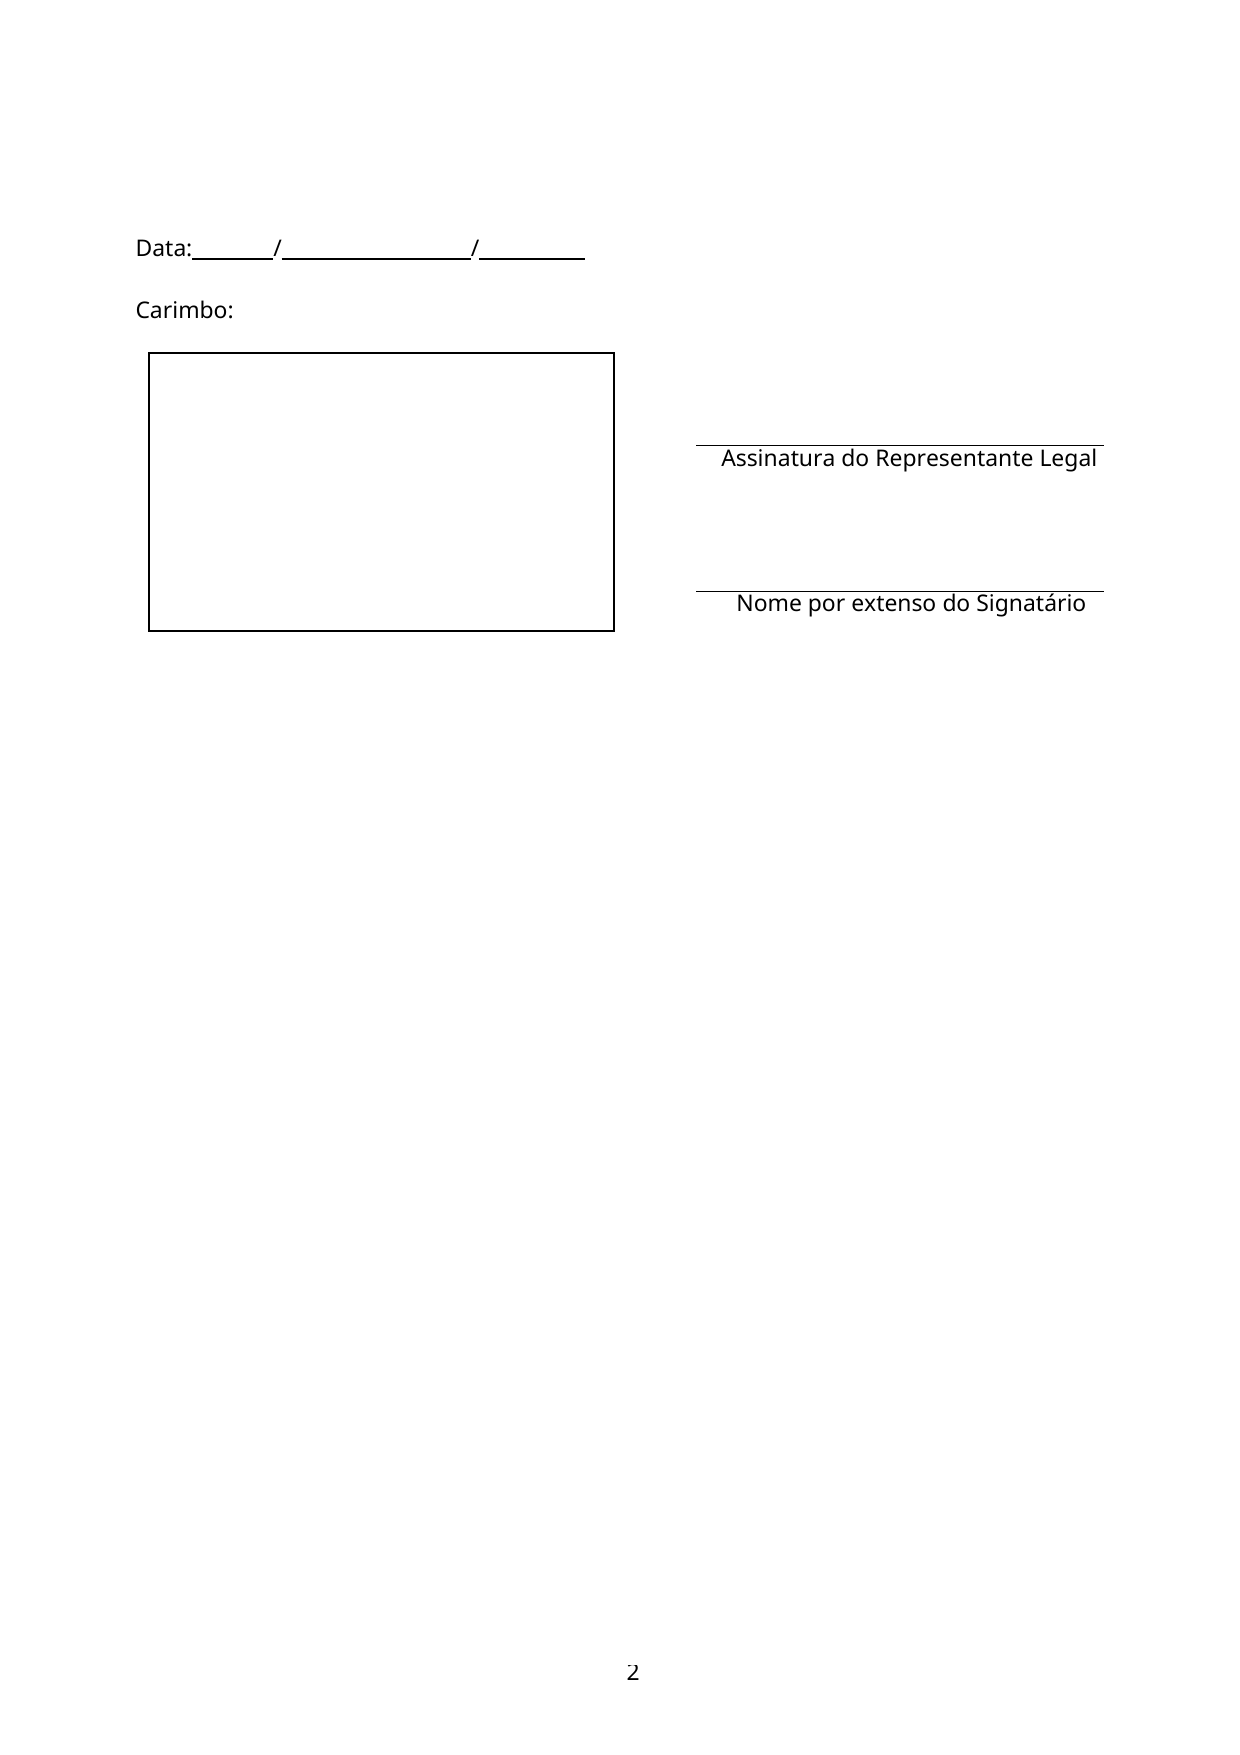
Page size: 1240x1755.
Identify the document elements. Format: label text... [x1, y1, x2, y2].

subtitle Nome por extenso do Signatário [736, 585, 1239, 617]
subtitle Data: / / Carimbo: [135, 231, 598, 325]
text Assinatura do Representante Legal [721, 442, 1239, 471]
